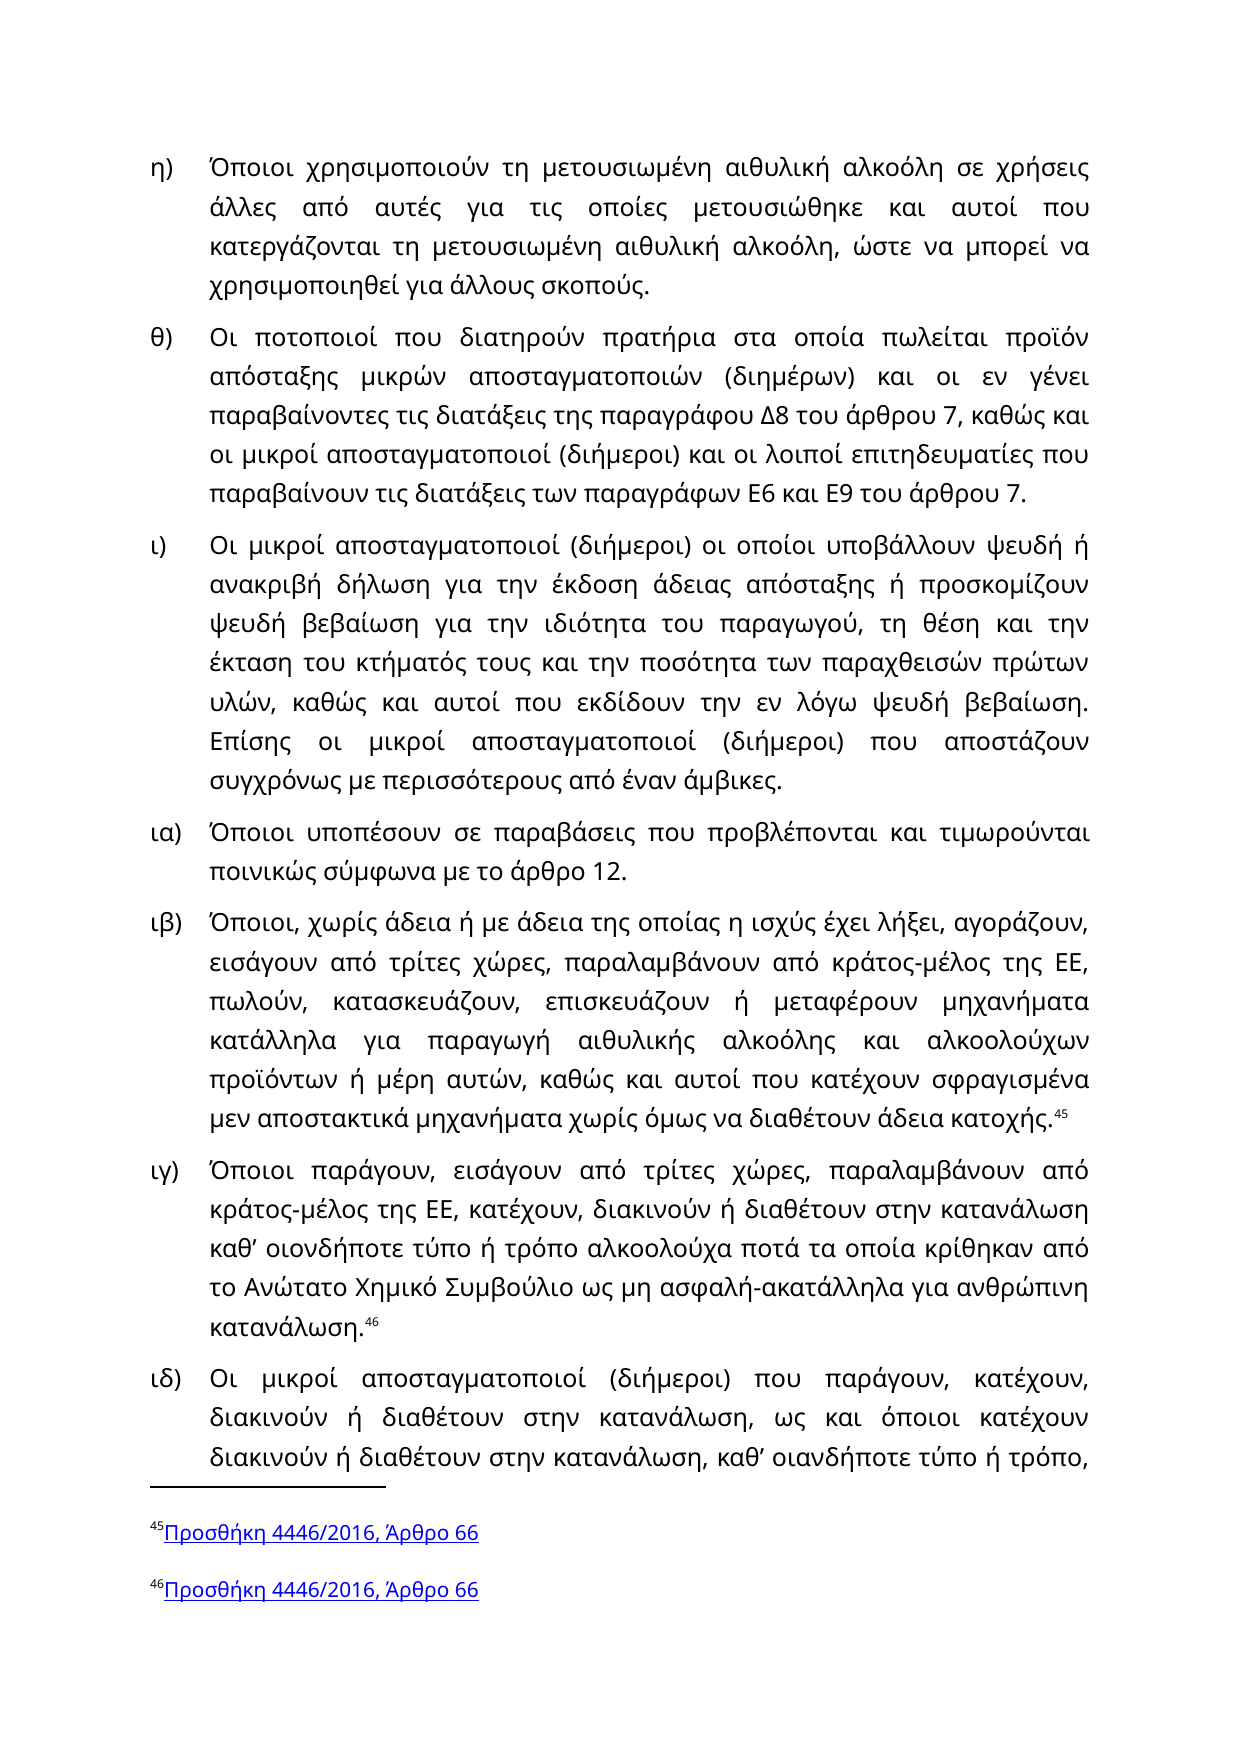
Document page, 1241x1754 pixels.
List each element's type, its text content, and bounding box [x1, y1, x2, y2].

list ιδ) Οι μικροί αποσταγματοποιοί (διήμεροι) που παράγουν, κατέχουν, διακινούν ή διαθέτουν στην κατανάλωση, ως και όποιοι κατέχουν διακινούν ή διαθέτουν στην κατανάλωση, καθ’ οιανδήποτε τύπο ή τρόπο, [150, 1361, 1090, 1473]
text Προσθήκη 4446/2016, Άρθρο 66 [150, 1518, 1090, 1546]
list θ) Οι ποτοποιοί που διατηρούν πρατήρια στα οποία πωλείται προϊόν απόσταξης μικρών αποσταγματοποιών (διημέρων) και οι εν γένει παραβαίνοντες τις διατάξεις της παραγράφου Δ8 του άρθρου 7, καθώς και οι μικροί αποσταγματοποιοί (διήμεροι) και οι λοιποί επιτηδευματίες που παραβαίνουν τις διατάξεις των παραγράφων Ε6 και Ε9 του άρθρου 7. [150, 319, 1090, 510]
list η) Όποιοι χρησιμοποιούν τη μετουσιωμένη αιθυλική αλκοόλη σε χρήσεις άλλες από αυτές για τις οποίες μετου­σιώθηκε και αυτοί που κατεργάζονται τη μετουσιωμένη αιθυλική αλκοόλη, ώστε να μπορεί να χρησιμοποιηθεί για άλλους σκοπούς. [150, 150, 1090, 302]
list ια) Όποιοι υποπέσουν σε παραβάσεις που προβλέπο­νται και τιμωρούνται ποινικώς σύμφωνα με το άρθρο 12. [150, 814, 1090, 887]
list ιβ) Όποιοι, χωρίς άδεια ή με άδεια της οποίας η ισχύς έχει λήξει, αγοράζουν, εισάγουν από τρίτες χώρες, παραλαμβάνουν από κράτος-μέλος της ΕΕ, πωλούν, κατασκευάζουν, επισκευάζουν ή μεταφέρουν μηχανήματα κατάλληλα για παραγωγή αιθυλικής αλκοόλης και αλκοολούχων προϊόντων ή μέρη αυτών, καθώς και αυτοί που κατέχουν σφραγισμένα μεν αποστακτικά μηχανήματα χωρίς όμως να διαθέτουν άδεια κατοχής. [150, 905, 1090, 1135]
list ιγ) Όποιοι παράγουν, εισάγουν από τρίτες χώρες, παραλαμβάνουν από κράτος-μέλος της ΕΕ, κατέχουν, διακινούν ή διαθέτουν στην κατανάλωση καθ’ οιονδήποτε τύπο ή τρόπο αλκοολούχα ποτά τα οποία κρίθηκαν από το Ανώτατο Χημικό Συμβούλιο ως μη ασφαλή-ακατάλληλα για ανθρώπινη κατανάλωση. [150, 1152, 1090, 1343]
text Προσθήκη 4446/2016, Άρθρο 66 [150, 1576, 1090, 1604]
list ι) Οι μικροί αποσταγματοποιοί (διήμεροι) οι οποίοι υποβάλλουν ψευδή ή ανακριβή δήλωση για την έκδοση άδειας απόσταξης ή προσκομίζουν ψευδή βεβαίωση για την ιδιότητα του παραγωγού, τη θέση και την έκταση του κτήματός τους και την ποσότητα των παραχθεισών πρώτων υλών, καθώς και αυτοί που εκδίδουν την εν λόγω ψευδή βεβαίωση. Επίσης οι μικροί αποσταγματοποιοί (διήμεροι) που αποστάζουν συγχρόνως με περισσότερους από έναν άμβικες. [150, 527, 1090, 797]
